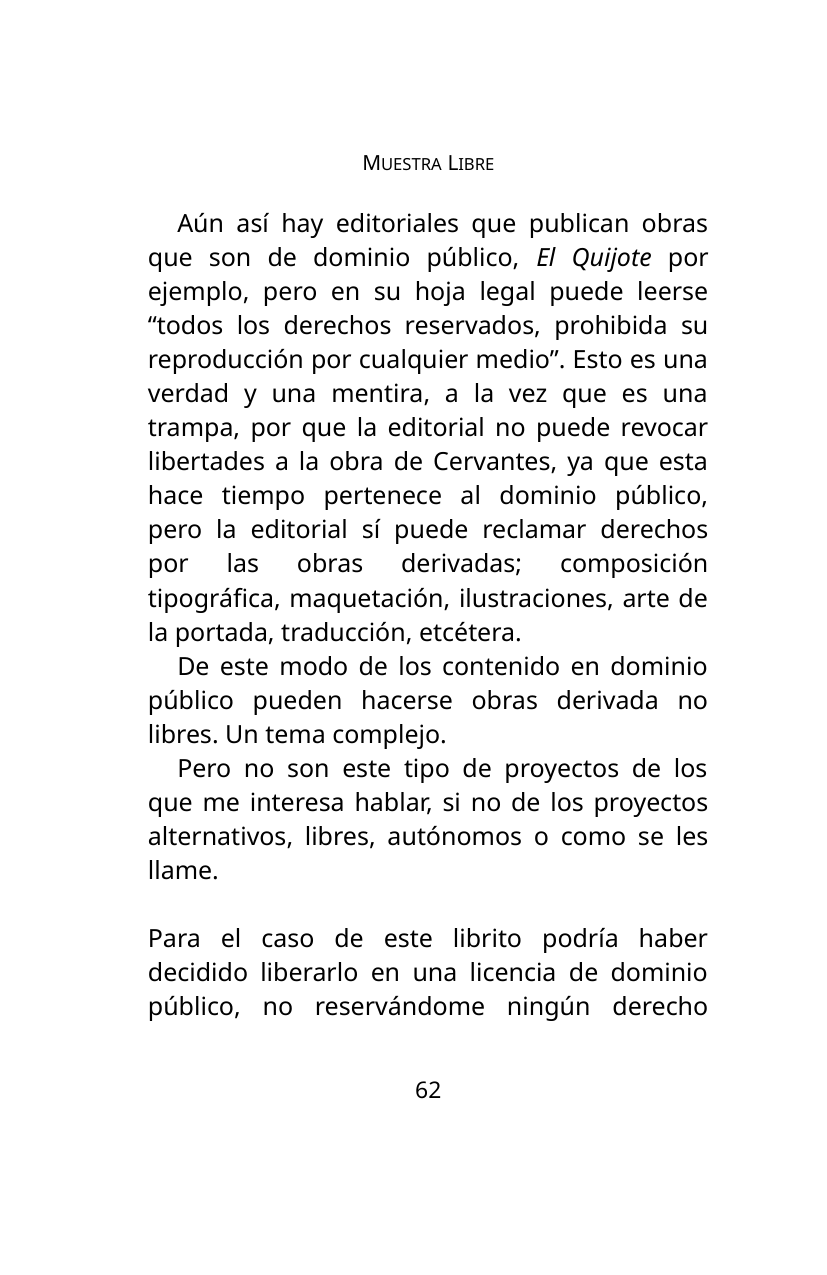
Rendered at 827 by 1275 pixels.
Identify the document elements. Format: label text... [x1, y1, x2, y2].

text De este modo de los contenido en dominio público pueden hacerse obras derivada no libres. Un tema complejo. [148, 648, 709, 751]
text Aún así hay editoriales que publican obras que son de dominio público, El Quijote por ejemplo, pero en su hoja legal puede leerse “todos los derechos reservados, prohibida su reproducción por cualquier medio”. Esto es una verdad y una mentira, a la vez que es una trampa, por que la editorial no puede revocar libertades a la obra de Cervantes, ya que esta hace tiempo pertenece al dominio público, pero la editorial sí puede reclamar derechos por las obras derivadas; composición tipográfica, maquetación, ilustraciones, arte de la portada, traducción, etcétera. [148, 206, 709, 648]
text Para el caso de este librito podría haber decidido liberarlo en una licencia de dominio público, no reservándome ningún derecho [148, 921, 709, 1023]
text Pero no son este tipo de proyectos de los que me interesa hablar, si no de los proyectos alternativos, libres, autónomos o como se les llame. [148, 751, 709, 887]
